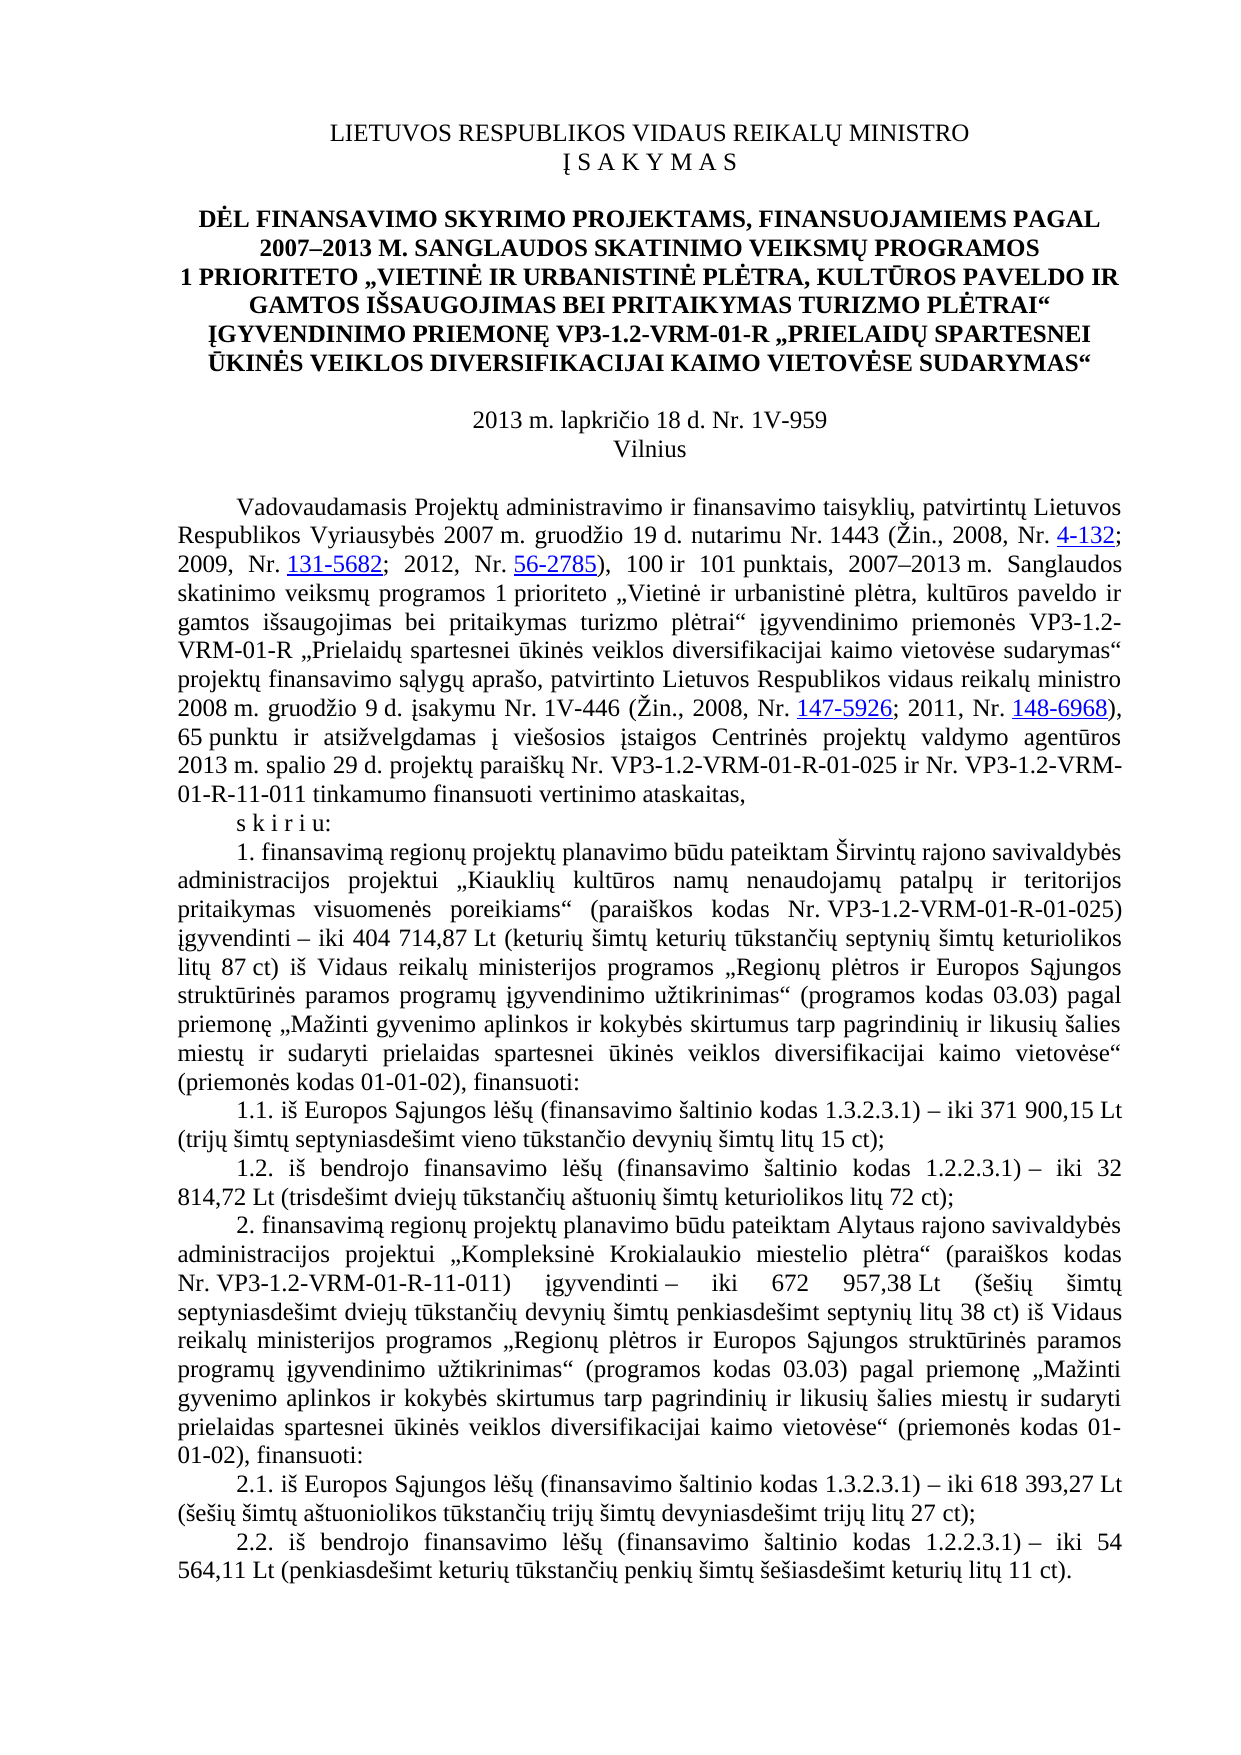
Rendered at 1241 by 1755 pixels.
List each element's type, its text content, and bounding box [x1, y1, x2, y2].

text Vadovaudamasis Projektų administravimo ir finansavimo taisyklių, patvirtintų Lietuvos Respublikos Vyriausybės 2007 m. gruodžio 19 d. nutarimu Nr. 1443 (Žin., 2008, Nr. 4-132; 2009, Nr. 131-5682; 2012, Nr. 56-2785), 100 ir 101 punktais, 2007–2013 m. Sanglaudos skatinimo veiksmų programos 1 prioriteto „Vietinė ir urbanistinė plėtra, kultūros paveldo ir gamtos išsaugojimas bei pritaikymas turizmo plėtrai“ įgyvendinimo priemonės VP3-1.2-VRM-01-R „Prielaidų spartesnei ūkinės veiklos diversifikacijai kaimo vietovėse sudarymas“ projektų finansavimo sąlygų aprašo, patvirtinto Lietuvos Respublikos vidaus reikalų ministro 2008 m. gruodžio 9 d. įsakymu Nr. 1V-446 (Žin., 2008, Nr. 147-5926; 2011, Nr. 148-6968), 65 punktu ir atsižvelgdamas į viešosios įstaigos Centrinės projektų valdymo agentūros 2013 m. spalio 29 d. projektų paraiškų Nr. VP3-1.2-VRM-01-R-01-025 ir Nr. VP3-1.2-VRM-01-R-11-011 tinkamumo finansuoti vertinimo ataskaitas, [177, 492, 1122, 808]
text LIETUVOS RESPUBLIKOS VIDAUS REIKALŲ MINISTRO [177, 118, 1122, 147]
text 2.1. iš Europos Sąjungos lėšų (finansavimo šaltinio kodas 1.3.2.3.1) – iki 618 393,27 Lt (šešių šimtų aštuoniolikos tūkstančių trijų šimtų devyniasdešimt trijų litų 27 ct); [177, 1469, 1122, 1527]
text s k i r i u: [177, 808, 1122, 837]
text Į S A K Y M A S [177, 147, 1122, 176]
text 1. finansavimą regionų projektų planavimo būdu pateiktam Širvintų rajono savivaldybės administracijos projektui „Kiauklių kultūros namų nenaudojamų patalpų ir teritorijos pritaikymas visuomenės poreikiams“ (paraiškos kodas Nr. VP3-1.2-VRM-01-R-01-025) įgyvendinti – iki 404 714,87 Lt (keturių šimtų keturių tūkstančių septynių šimtų keturiolikos litų 87 ct) iš Vidaus reikalų ministerijos programos „Regionų plėtros ir Europos Sąjungos struktūrinės paramos programų įgyvendinimo užtikrinimas“ (programos kodas 03.03) pagal priemonę „Mažinti gyvenimo aplinkos ir kokybės skirtumus tarp pagrindinių ir likusių šalies miestų ir sudaryti prielaidas spartesnei ūkinės veiklos diversifikacijai kaimo vietovėse“ (priemonės kodas 01-01-02), finansuoti: [177, 837, 1122, 1096]
text Vilnius [177, 434, 1122, 463]
text 2. finansavimą regionų projektų planavimo būdu pateiktam Alytaus rajono savivaldybės administracijos projektui „Kompleksinė Krokialaukio miestelio plėtra“ (paraiškos kodas Nr. VP3-1.2-VRM-01-R-11-011) įgyvendinti – iki 672 957,38 Lt (šešių šimtų septyniasdešimt dviejų tūkstančių devynių šimtų penkiasdešimt septynių litų 38 ct) iš Vidaus reikalų ministerijos programos „Regionų plėtros ir Europos Sąjungos struktūrinės paramos programų įgyvendinimo užtikrinimas“ (programos kodas 03.03) pagal priemonę „Mažinti gyvenimo aplinkos ir kokybės skirtumus tarp pagrindinių ir likusių šalies miestų ir sudaryti prielaidas spartesnei ūkinės veiklos diversifikacijai kaimo vietovėse“ (priemonės kodas 01-01-02), finansuoti: [177, 1211, 1122, 1469]
text 1.1. iš Europos Sąjungos lėšų (finansavimo šaltinio kodas 1.3.2.3.1) – iki 371 900,15 Lt (trijų šimtų septyniasdešimt vieno tūkstančio devynių šimtų litų 15 ct); [177, 1096, 1122, 1153]
text 2013 m. lapkričio 18 d. Nr. 1V-959 [177, 406, 1122, 434]
text 1.2. iš bendrojo finansavimo lėšų (finansavimo šaltinio kodas 1.2.2.3.1) – iki 32 814,72 Lt (trisdešimt dviejų tūkstančių aštuonių šimtų keturiolikos litų 72 ct); [177, 1153, 1122, 1211]
text DĖL FINANSAVIMO SKYRIMO PROJEKTAMS, FINANSUOJAMIEMS PAGAL 2007–2013 M. SANGLAUDOS SKATINIMO veiksmų programos 1 prioriteto „VIETINĖ IR URBANISTINĖ PLĖTRA, KULTŪROS PAVELDO IR GAMTOS IŠSAUGOJIMAS BEI PRITAIKYMAS TURIZMO PLĖTRAI“ ĮGYVENDINIMO priemonĘ VP3-1.2-VRM-01-r „PRIELAIDŲ SPARTESNEI ŪKINĖS VEIKLOS DIVERSIFIKACIJAI KAIMO VIETOVĖSE SUDARYMAS“ [177, 204, 1122, 377]
text 2.2. iš bendrojo finansavimo lėšų (finansavimo šaltinio kodas 1.2.2.3.1) – iki 54 564,11 Lt (penkiasdešimt keturių tūkstančių penkių šimtų šešiasdešimt keturių litų 11 ct). [177, 1527, 1122, 1584]
